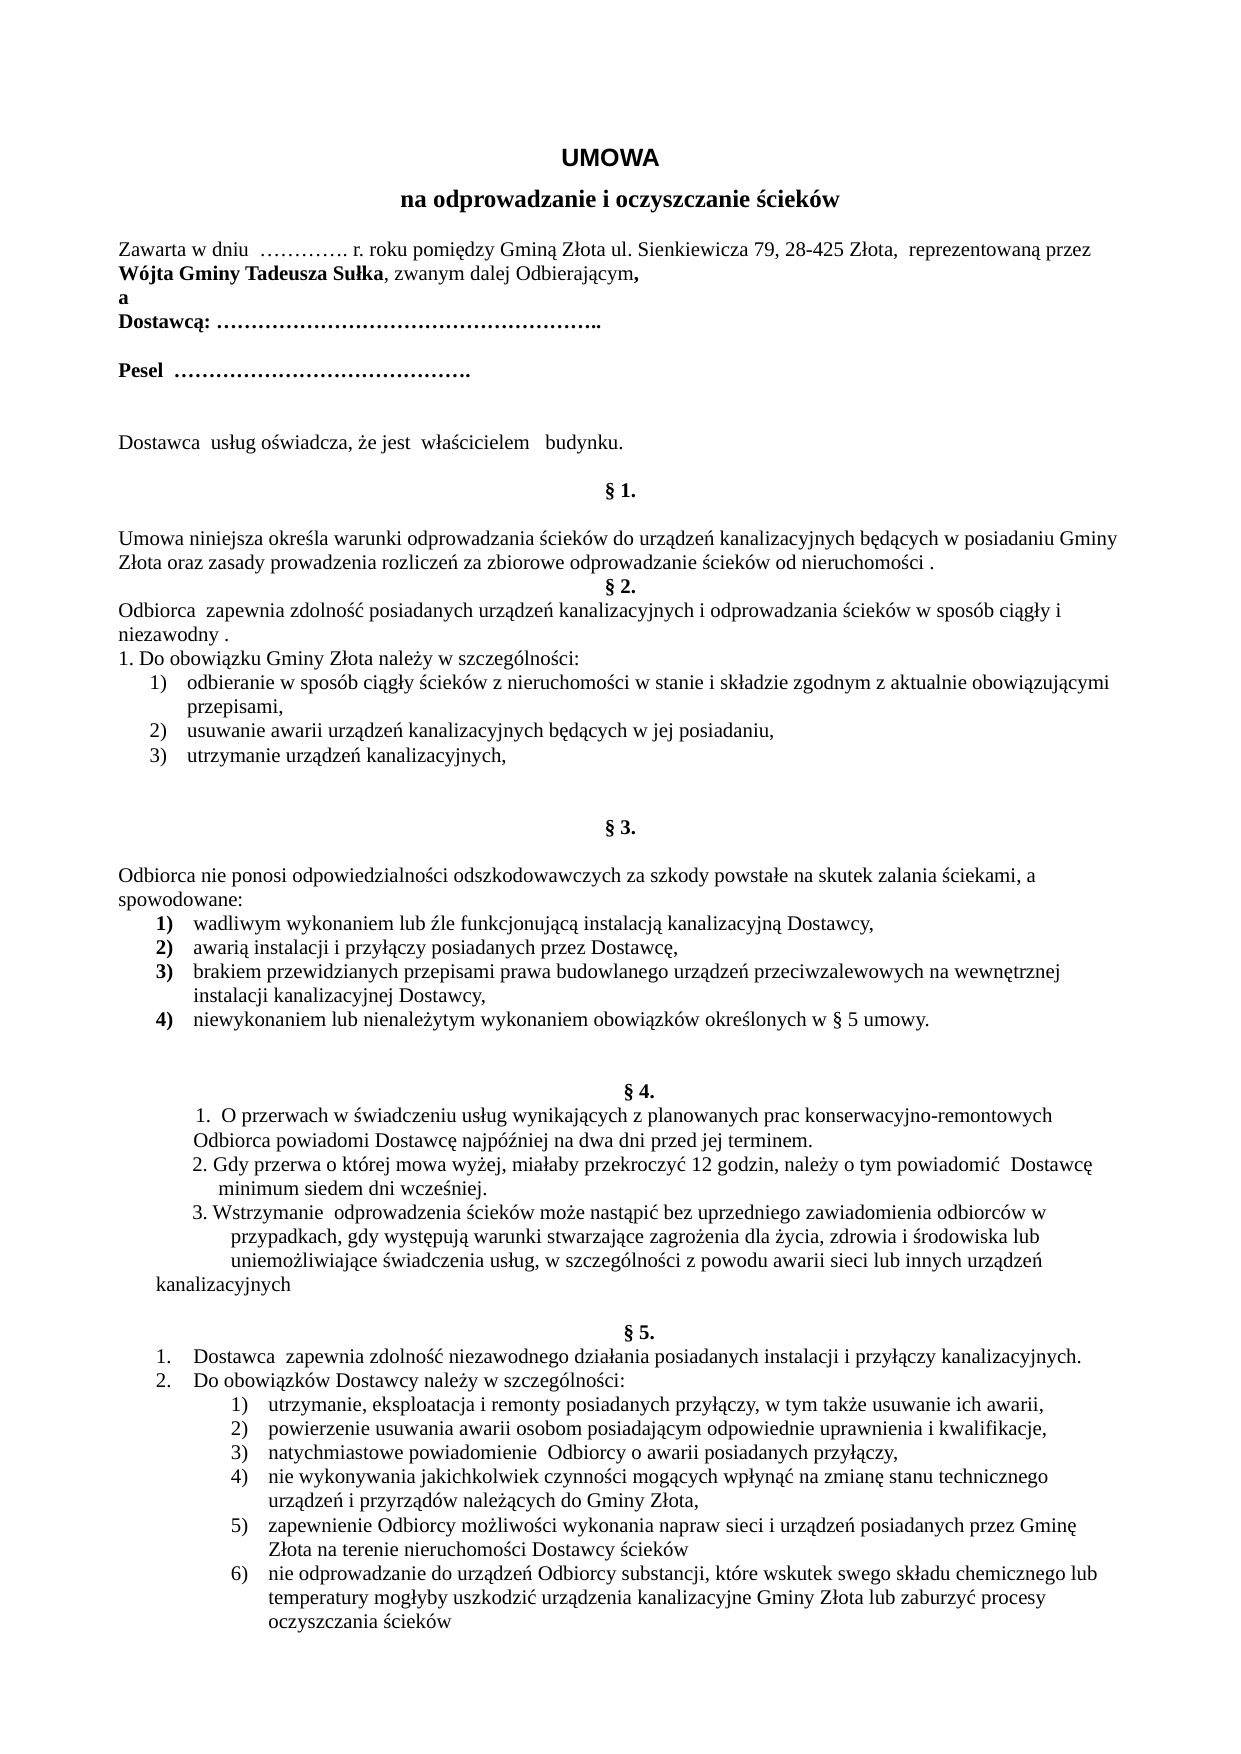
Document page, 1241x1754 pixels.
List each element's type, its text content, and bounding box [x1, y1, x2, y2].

text Dostawca usług oświadcza, że jest właścicielem budynku. [118, 430, 1122, 454]
text § 5. [156, 1320, 1122, 1344]
text Odbiorca nie ponosi odpowiedzialności odszkodowawczych za szkody powstałe na skutek zalania ściekami, a spowodowane: [118, 863, 1122, 911]
list nie wykonywania jakichkolwiek czynności mogących wpłynąć na zmianę stanu technicznego urządzeń i przyrządów należących do Gminy Złota, [231, 1464, 1122, 1512]
text Umowa niniejsza określa warunki odprowadzania ścieków do urządzeń kanalizacyjnych będących w posiadaniu Gminy Złota oraz zasady prowadzenia rozliczeń za zbiorowe odprowadzanie ścieków od nieruchomości . [118, 526, 1122, 574]
list niewykonaniem lub nienależytym wykonaniem obowiązków określonych w § 5 umowy. [156, 1007, 1122, 1031]
list odbieranie w sposób ciągły ścieków z nieruchomości w stanie i składzie zgodnym z aktualnie obowiązującymi przepisami, [149, 670, 1122, 718]
subtitle UMOWA [118, 143, 1122, 172]
text 1. O przerwach w świadczeniu usług wynikających z planowanych prac konserwacyjno-remontowych Odbiorca powiadomi Dostawcę najpóźniej na dwa dni przed jej terminem. [174, 1103, 1122, 1152]
list natychmiastowe powiadomienie Odbiorcy o awarii posiadanych przyłączy, [231, 1440, 1122, 1464]
list powierzenie usuwania awarii osobom posiadającym odpowiednie uprawnienia i kwalifikacje, [231, 1416, 1122, 1440]
text Pesel ……………………………………. [118, 357, 1122, 382]
list Dostawca zapewnia zdolność niezawodnego działania posiadanych instalacji i przyłączy kanalizacyjnych. [156, 1344, 1122, 1368]
text 2. Gdy przerwa o której mowa wyżej, miałaby przekroczyć 12 godzin, należy o tym powiadomić Dostawcę minimum siedem dni wcześniej. [118, 1152, 1122, 1200]
list awarią instalacji i przyłączy posiadanych przez Dostawcę, [156, 935, 1122, 959]
list utrzymanie urządzeń kanalizacyjnych, [149, 742, 1122, 767]
text Odbiorca zapewnia zdolność posiadanych urządzeń kanalizacyjnych i odprowadzania ścieków w sposób ciągły i niezawodny . [118, 598, 1122, 646]
text Zawarta w dniu …………. r. roku pomiędzy Gminą Złota ul. Sienkiewicza 79, 28-425 Złota, reprezentowaną przez Wójta Gminy Tadeusza Sułka, zwanym dalej Odbierającym, [118, 237, 1122, 285]
text § 2. [118, 574, 1122, 598]
text Dostawcą: ……………………………………………….. [118, 309, 1122, 333]
list zapewnienie Odbiorcy możliwości wykonania napraw sieci i urządzeń posiadanych przez Gminę Złota na terenie nieruchomości Dostawcy ścieków [231, 1512, 1122, 1561]
list utrzymanie, eksploatacja i remonty posiadanych przyłączy, w tym także usuwanie ich awarii, [231, 1392, 1122, 1416]
text § 3. [118, 815, 1122, 839]
list wadliwym wykonaniem lub źle funkcjonującą instalacją kanalizacyjną Dostawcy, [156, 911, 1122, 935]
list brakiem przewidzianych przepisami prawa budowlanego urządzeń przeciwzalewowych na wewnętrznej instalacji kanalizacyjnej Dostawcy, [156, 959, 1122, 1007]
text na odprowadzanie i oczyszczanie ścieków [118, 184, 1122, 213]
list Do obowiązków Dostawcy należy w szczególności: [156, 1368, 1122, 1392]
list nie odprowadzanie do urządzeń Odbiorcy substancji, które wskutek swego składu chemicznego lub temperatury mogłyby uszkodzić urządzenia kanalizacyjne Gminy Złota lub zaburzyć procesy oczyszczania ścieków [231, 1561, 1122, 1633]
list 3. Wstrzymanie odprowadzenia ścieków może nastąpić bez uprzedniego zawiadomienia odbiorców w przypadkach, gdy występują warunki stwarzające zagrożenia dla życia, zdrowia i środowiska lub uniemożliwiające świadczenia usług, w szczególności z powodu awarii sieci lub innych urządzeń kanalizacyjnych [156, 1200, 1122, 1296]
text 1. Do obowiązku Gminy Złota należy w szczególności: [118, 646, 1122, 670]
text a [118, 285, 1122, 309]
list usuwanie awarii urządzeń kanalizacyjnych będących w jej posiadaniu, [149, 718, 1122, 742]
text § 1. [118, 478, 1122, 502]
text § 4. [156, 1079, 1122, 1103]
